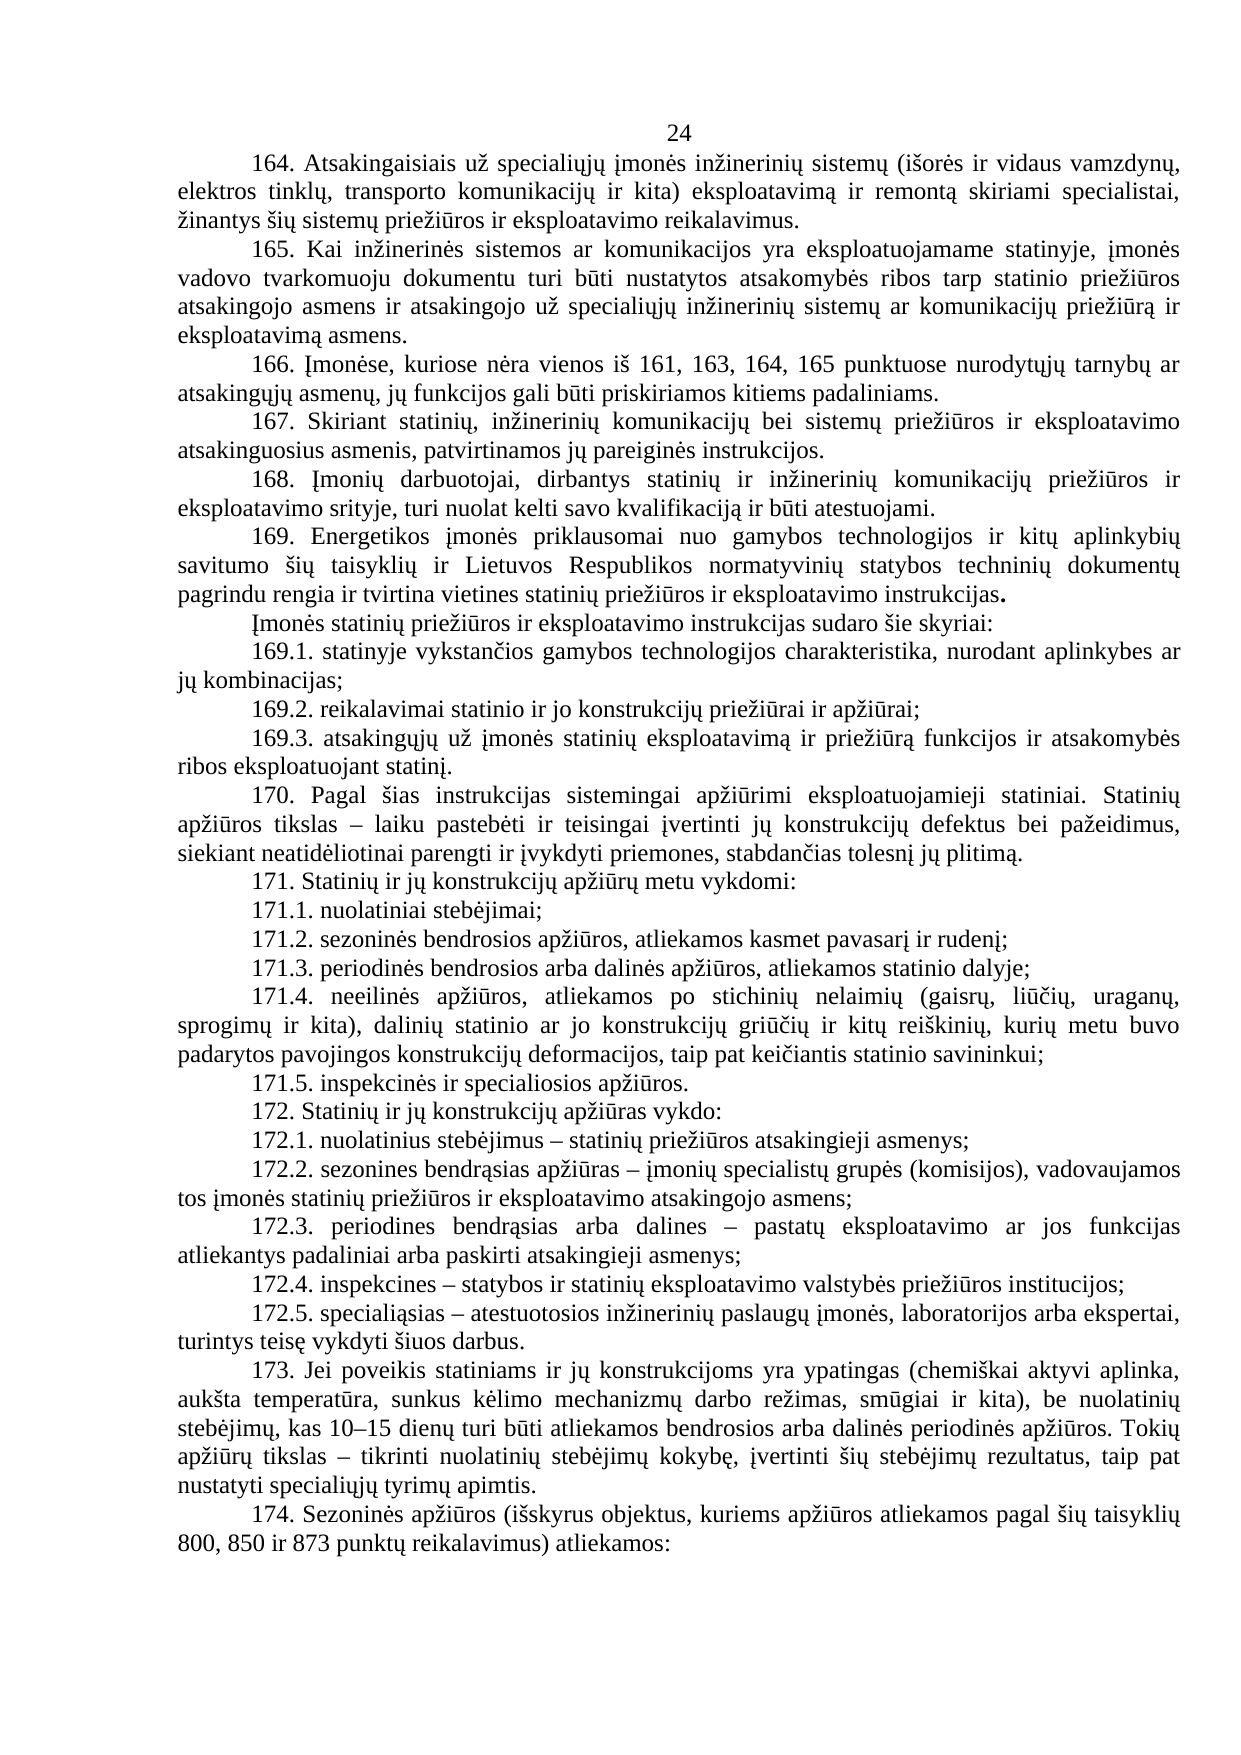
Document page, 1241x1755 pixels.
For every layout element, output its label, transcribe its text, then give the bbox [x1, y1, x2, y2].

text 168. Įmonių darbuotojai, dirbantys statinių ir inžinerinių komunikacijų priežiūros ir eksploatavimo srityje, turi nuolat kelti savo kvalifikaciją ir būti atestuojami. [177, 464, 1181, 521]
text 172. Statinių ir jų konstrukcijų apžiūras vykdo: [177, 1096, 1181, 1125]
text 171.5. inspekcinės ir specialiosios apžiūros. [177, 1068, 1181, 1096]
text 169.1. statinyje vykstančios gamybos technologijos charakteristika, nurodant aplinkybes ar jų kombinacijas; [177, 636, 1181, 694]
text 172.1. nuolatinius stebėjimus – statinių priežiūros atsakingieji asmenys; [177, 1125, 1181, 1154]
text 166. Įmonėse, kuriose nėra vienos iš 161, 163, 164, 165 punktuose nurodytųjų tarnybų ar atsakingųjų asmenų, jų funkcijos gali būti priskiriamos kitiems padaliniams. [177, 349, 1181, 406]
text 171.4. neeilinės apžiūros, atliekamos po stichinių nelaimių (gaisrų, liūčių, uraganų, sprogimų ir kita), dalinių statinio ar jo konstrukcijų griūčių ir kitų reiškinių, kurių metu buvo padarytos pavojingos konstrukcijų deformacijos, taip pat keičiantis statinio savininkui; [177, 981, 1181, 1068]
text 171.2. sezoninės bendrosios apžiūros, atliekamos kasmet pavasarį ir rudenį; [177, 924, 1181, 953]
text 169. Energetikos įmonės priklausomai nuo gamybos technologijos ir kitų aplinkybių savitumo šių taisyklių ir Lietuvos Respublikos normatyvinių statybos techninių dokumentų pagrindu rengia ir tvirtina vietines statinių priežiūros ir eksploatavimo instrukcijas. [177, 521, 1181, 608]
text 174. Sezoninės apžiūros (išskyrus objektus, kuriems apžiūros atliekamos pagal šių taisyklių 800, 850 ir 873 punktų reikalavimus) atliekamos: [177, 1499, 1181, 1556]
text 171.3. periodinės bendrosios arba dalinės apžiūros, atliekamos statinio dalyje; [177, 953, 1181, 981]
text 172.2. sezonines bendrąsias apžiūras – įmonių specialistų grupės (komisijos), vadovaujamos tos įmonės statinių priežiūros ir eksploatavimo atsakingojo asmens; [177, 1154, 1181, 1211]
text 171. Statinių ir jų konstrukcijų apžiūrų metu vykdomi: [177, 866, 1181, 895]
text 167. Skiriant statinių, inžinerinių komunikacijų bei sistemų priežiūros ir eksploatavimo atsakinguosius asmenis, patvirtinamos jų pareiginės instrukcijos. [177, 406, 1181, 464]
text Įmonės statinių priežiūros ir eksploatavimo instrukcijas sudaro šie skyriai: [177, 608, 1181, 636]
text 171.1. nuolatiniai stebėjimai; [177, 895, 1181, 924]
text 169.2. reikalavimai statinio ir jo konstrukcijų priežiūrai ir apžiūrai; [177, 694, 1181, 723]
text 170. Pagal šias instrukcijas sistemingai apžiūrimi eksploatuojamieji statiniai. Statinių apžiūros tikslas – laiku pastebėti ir teisingai įvertinti jų konstrukcijų defektus bei pažeidimus, siekiant neatidėliotinai parengti ir įvykdyti priemones, stabdančias tolesnį jų plitimą. [177, 780, 1181, 866]
text 172.3. periodines bendrąsias arba dalines – pastatų eksploatavimo ar jos funkcijas atliekantys padaliniai arba paskirti atsakingieji asmenys; [177, 1211, 1181, 1269]
text 172.5. specialiąsias – atestuotosios inžinerinių paslaugų įmonės, laboratorijos arba ekspertai, turintys teisę vykdyti šiuos darbus. [177, 1298, 1181, 1355]
text 172.4. inspekcines – statybos ir statinių eksploatavimo valstybės priežiūros institucijos; [177, 1269, 1181, 1298]
text 164. Atsakingaisiais už specialiųjų įmonės inžinerinių sistemų (išorės ir vidaus vamzdynų, elektros tinklų, transporto komunikacijų ir kita) eksploatavimą ir remontą skiriami specialistai, žinantys šių sistemų priežiūros ir eksploatavimo reikalavimus. [177, 148, 1181, 234]
text 169.3. atsakingųjų už įmonės statinių eksploatavimą ir priežiūrą funkcijos ir atsakomybės ribos eksploatuojant statinį. [177, 723, 1181, 780]
text 165. Kai inžinerinės sistemos ar komunikacijos yra eksploatuojamame statinyje, įmonės vadovo tvarkomuoju dokumentu turi būti nustatytos atsakomybės ribos tarp statinio priežiūros atsakingojo asmens ir atsakingojo už specialiųjų inžinerinių sistemų ar komunikacijų priežiūrą ir eksploatavimą asmens. [177, 234, 1181, 349]
text 173. Jei poveikis statiniams ir jų konstrukcijoms yra ypatingas (chemiškai aktyvi aplinka, aukšta temperatūra, sunkus kėlimo mechanizmų darbo režimas, smūgiai ir kita), be nuolatinių stebėjimų, kas 10–15 dienų turi būti atliekamos bendrosios arba dalinės periodinės apžiūros. Tokių apžiūrų tikslas – tikrinti nuolatinių stebėjimų kokybę, įvertinti šių stebėjimų rezultatus, taip pat nustatyti specialiųjų tyrimų apimtis. [177, 1355, 1181, 1499]
